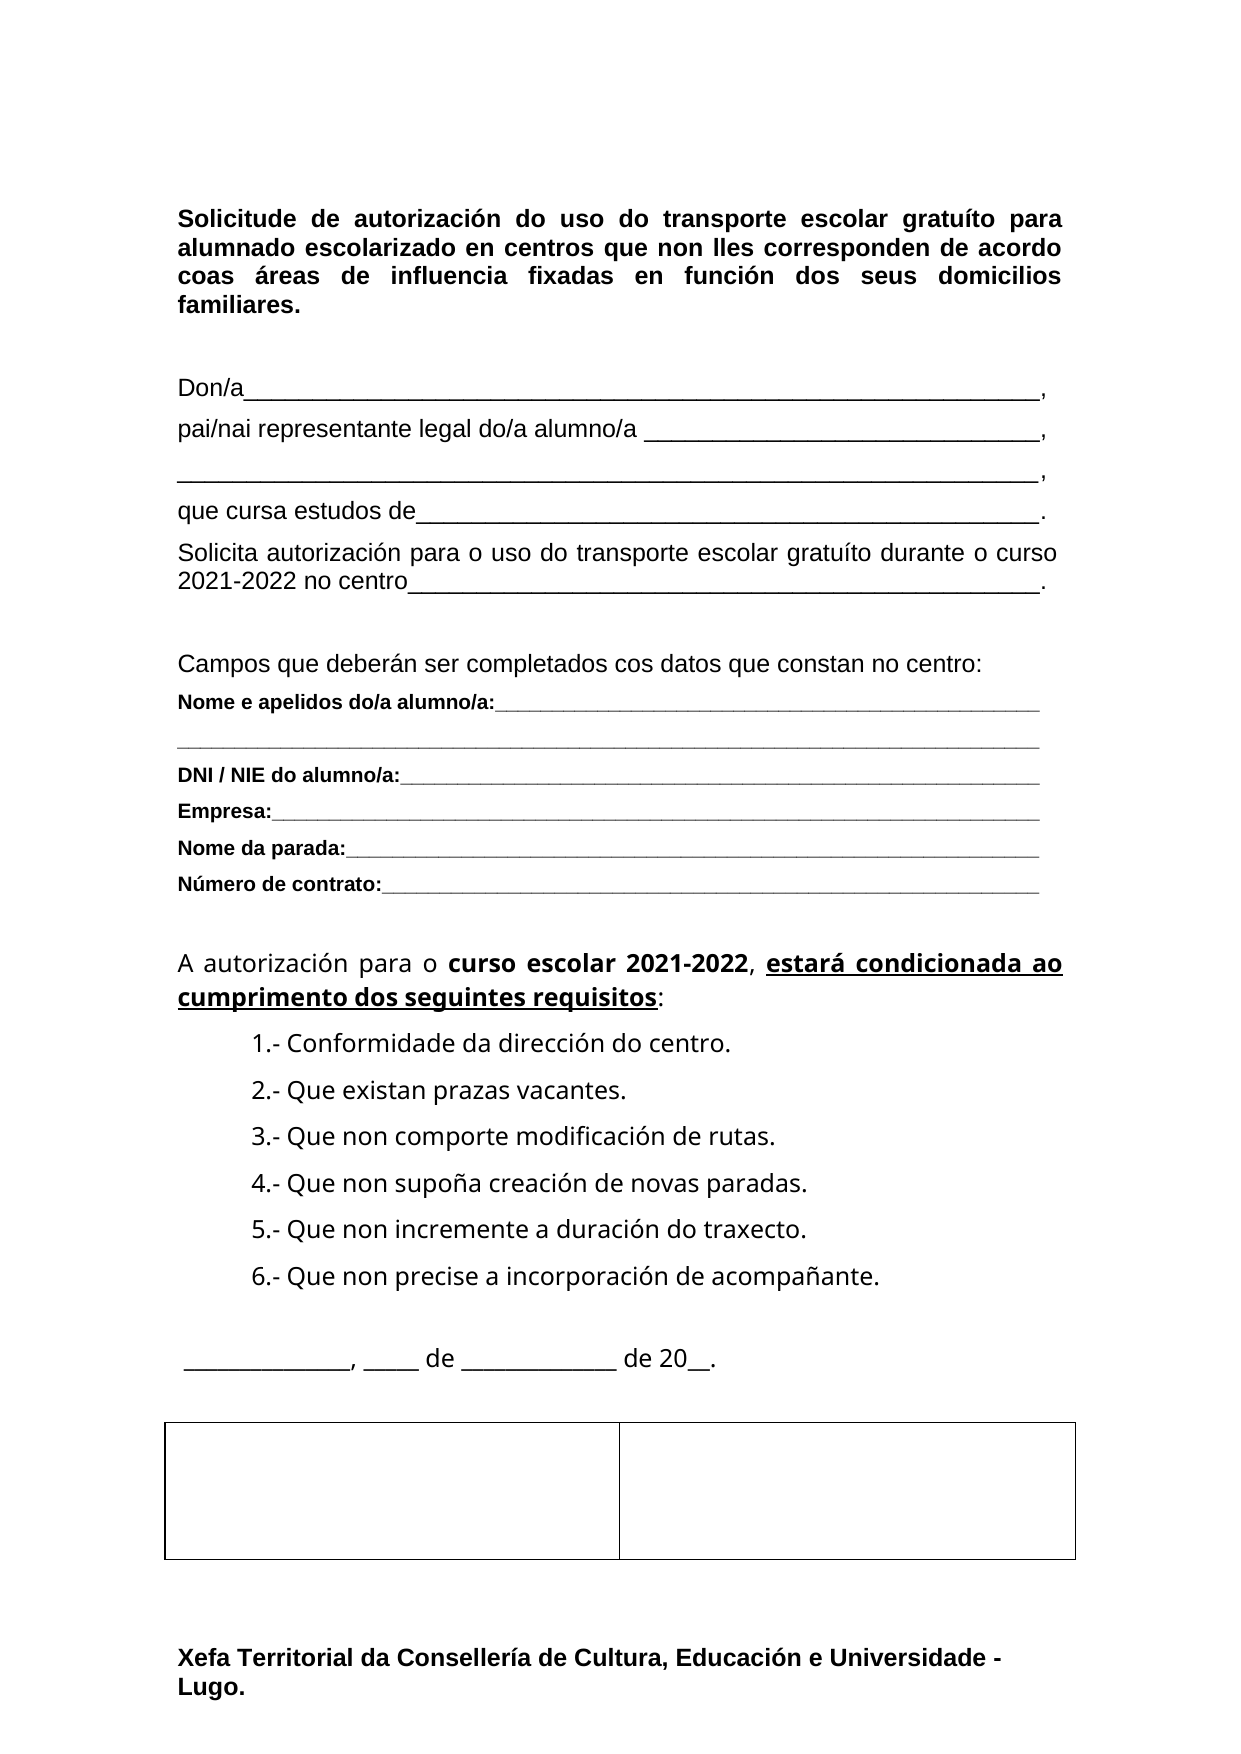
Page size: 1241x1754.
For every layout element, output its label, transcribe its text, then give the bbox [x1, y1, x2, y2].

text Nome e apelidos do/a alumno/a: [177, 690, 1063, 714]
text _______________, _____ de ______________ de 20__. [177, 1340, 1063, 1374]
text , [177, 455, 1063, 484]
text Número de contrato: [177, 872, 1063, 896]
text A autorización para o curso escolar 2021-2022, estará condicionada ao cumprimento dos seguintes requisitos: [177, 945, 1063, 1013]
text Solicitude de autorización do uso do transporte escolar gratuíto para alumnado escolarizado en centros que non lles corresponden de acordo coas áreas de influencia fixadas en función dos seus domicilios familiares. [177, 204, 1063, 319]
text Solicita autorización para o uso do transporte escolar gratuíto durante o curso 2021-2022 no centro . [177, 537, 1058, 595]
text 5.- Que non incremente a duración do traxecto. [251, 1212, 1058, 1246]
text Don/a , [177, 372, 1063, 401]
text 1.- Conformidade da dirección do centro. [251, 1026, 1063, 1060]
text DNI / NIE do alumno/a: [177, 763, 1063, 787]
text Nome da parada: [177, 836, 1063, 860]
table_header [620, 1423, 1075, 1559]
text 6.- Que non precise a incorporación de acompañante. [251, 1259, 1058, 1293]
table_header [166, 1423, 619, 1559]
text 3.- Que non comporte modificación de rutas. [251, 1119, 1058, 1153]
text Campos que deberán ser completados cos datos que constan no centro: [177, 649, 1063, 677]
text 4.- Que non supoña creación de novas paradas. [251, 1166, 1058, 1199]
text Empresa: [177, 799, 1063, 823]
text 2.- Que existan prazas vacantes. [251, 1072, 1063, 1106]
text que cursa estudos de . [177, 496, 1063, 525]
text pai/nai representante legal do/a alumno/a , [177, 414, 1063, 442]
